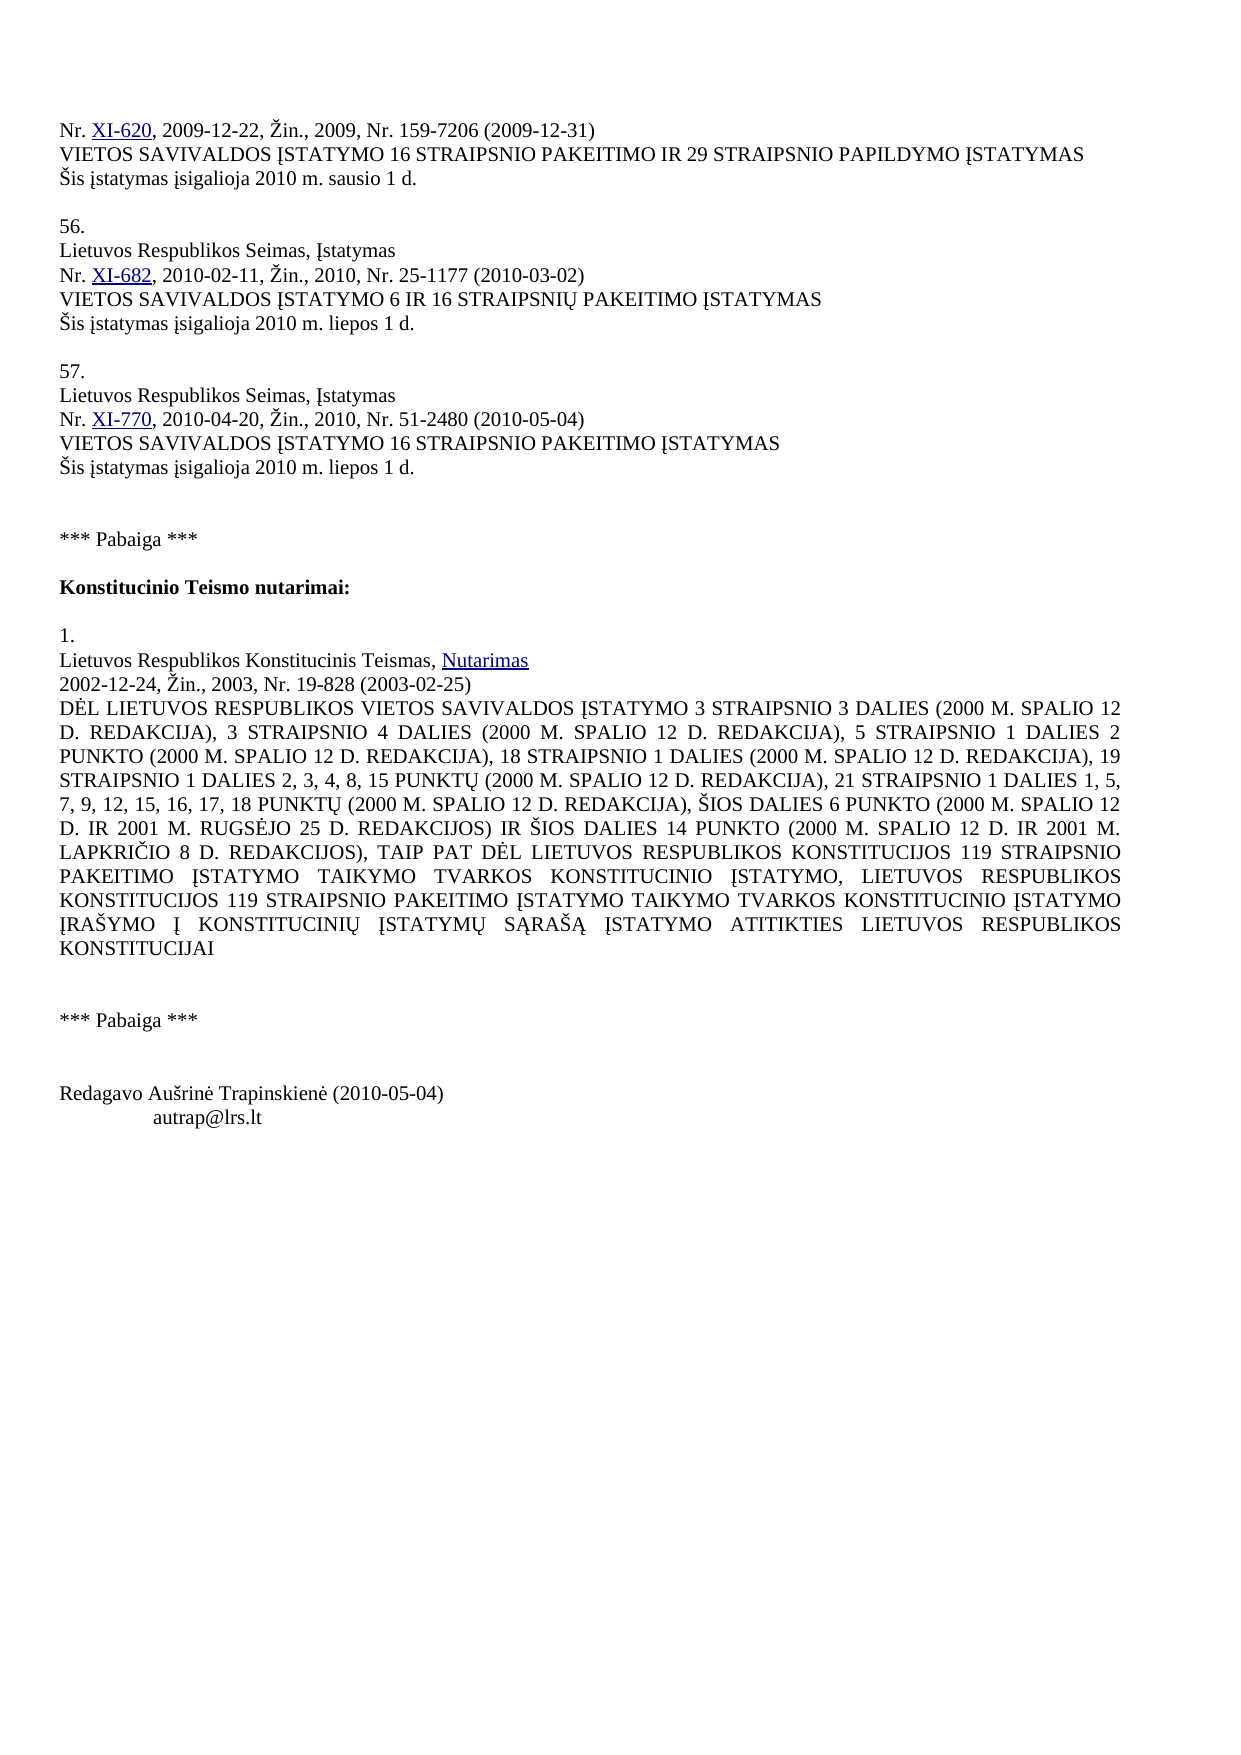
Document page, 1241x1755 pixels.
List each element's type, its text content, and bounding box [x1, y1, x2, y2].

text *** Pabaiga *** [59, 527, 1122, 551]
text Lietuvos Respublikos Konstitucinis Teismas, Nutarimas [59, 647, 1122, 672]
text Lietuvos Respublikos Seimas, Įstatymas [59, 238, 1122, 262]
text 57. [59, 359, 1122, 383]
text Nr. XI-770, 2010-04-20, Žin., 2010, Nr. 51-2480 (2010-05-04) [59, 407, 1122, 431]
text *** Pabaiga *** [59, 1008, 1122, 1032]
text autrap@lrs.lt [59, 1105, 1122, 1129]
text Šis įstatymas įsigalioja 2010 m. sausio 1 d. [59, 166, 1122, 190]
text 1. [59, 623, 1122, 647]
text 56. [59, 214, 1122, 238]
text 2002-12-24, Žin., 2003, Nr. 19-828 (2003-02-25) [59, 672, 1122, 696]
text Redagavo Aušrinė Trapinskienė (2010-05-04) [59, 1081, 1122, 1105]
text Nr. XI-620, 2009-12-22, Žin., 2009, Nr. 159-7206 (2009-12-31) [59, 118, 1122, 142]
text Konstitucinio Teismo nutarimai: [59, 575, 1122, 599]
text Nr. XI-682, 2010-02-11, Žin., 2010, Nr. 25-1177 (2010-03-02) [59, 262, 1122, 287]
text Lietuvos Respublikos Seimas, Įstatymas [59, 383, 1122, 407]
text VIETOS SAVIVALDOS ĮSTATYMO 16 STRAIPSNIO PAKEITIMO IR 29 STRAIPSNIO PAPILDYMO ĮSTATYMAS [59, 142, 1122, 166]
text Šis įstatymas įsigalioja 2010 m. liepos 1 d. [59, 455, 1122, 479]
text Šis įstatymas įsigalioja 2010 m. liepos 1 d. [59, 311, 1122, 335]
text VIETOS SAVIVALDOS ĮSTATYMO 6 IR 16 STRAIPSNIŲ PAKEITIMO ĮSTATYMAS [59, 287, 1122, 311]
text VIETOS SAVIVALDOS ĮSTATYMO 16 STRAIPSNIO PAKEITIMO ĮSTATYMAS [59, 431, 1122, 455]
text DĖL LIETUVOS RESPUBLIKOS VIETOS SAVIVALDOS ĮSTATYMO 3 STRAIPSNIO 3 DALIES (2000 M. SPALIO 12 D. REDAKCIJA), 3 STRAIPSNIO 4 DALIES (2000 M. SPALIO 12 D. REDAKCIJA), 5 STRAIPSNIO 1 DALIES 2 PUNKTO (2000 M. SPALIO 12 D. REDAKCIJA), 18 STRAIPSNIO 1 DALIES (2000 M. SPALIO 12 D. REDAKCIJA), 19 STRAIPSNIO 1 DALIES 2, 3, 4, 8, 15 PUNKTŲ (2000 M. SPALIO 12 D. REDAKCIJA), 21 STRAIPSNIO 1 DALIES 1, 5, 7, 9, 12, 15, 16, 17, 18 PUNKTŲ (2000 M. SPALIO 12 D. REDAKCIJA), ŠIOS DALIES 6 PUNKTO (2000 M. SPALIO 12 D. IR 2001 M. RUGSĖJO 25 D. REDAKCIJOS) IR ŠIOS DALIES 14 PUNKTO (2000 M. SPALIO 12 D. IR 2001 M. LAPKRIČIO 8 D. REDAKCIJOS), TAIP PAT DĖL LIETUVOS RESPUBLIKOS KONSTITUCIJOS 119 STRAIPSNIO PAKEITIMO ĮSTATYMO TAIKYMO TVARKOS KONSTITUCINIO ĮSTATYMO, LIETUVOS RESPUBLIKOS KONSTITUCIJOS 119 STRAIPSNIO PAKEITIMO ĮSTATYMO TAIKYMO TVARKOS KONSTITUCINIO ĮSTATYMO ĮRAŠYMO Į KONSTITUCINIŲ ĮSTATYMŲ SĄRAŠĄ ĮSTATYMO ATITIKTIES LIETUVOS RESPUBLIKOS KONSTITUCIJAI [59, 696, 1122, 960]
